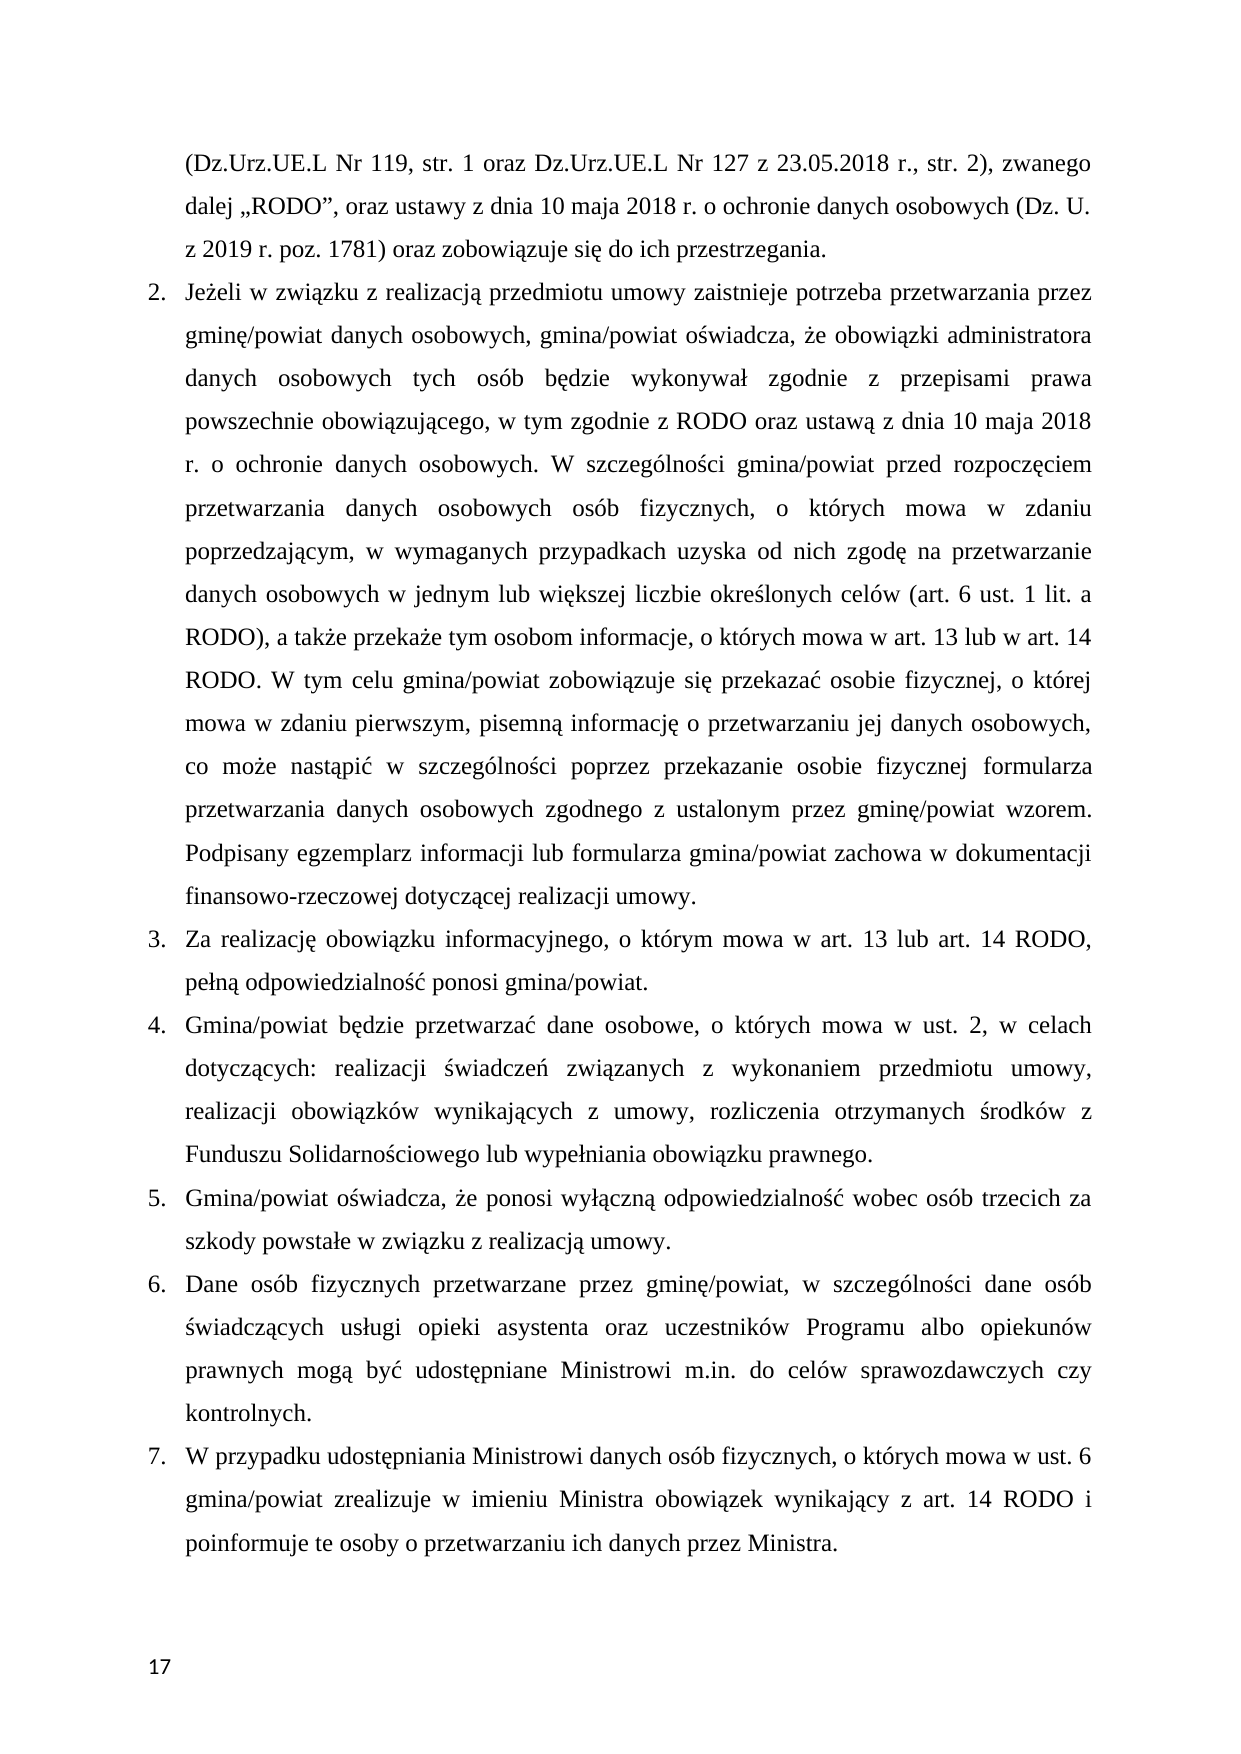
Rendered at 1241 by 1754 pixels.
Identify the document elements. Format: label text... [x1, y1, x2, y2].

list W przypadku udostępniania Ministrowi danych osób fizycznych, o których mowa w ust. 6 gmina/powiat zrealizuje w imieniu Ministra obowiązek wynikający z art. 14 RODO i poinformuje te osoby o przetwarzaniu ich danych przez Ministra. [148, 1441, 1093, 1556]
list Gmina/powiat będzie przetwarzać dane osobowe, o których mowa w ust. 2, w celach dotyczących: realizacji świadczeń związanych z wykonaniem przedmiotu umowy, realizacji obowiązków wynikających z umowy, rozliczenia otrzymanych środków z Funduszu Solidarnościowego lub wypełniania obowiązku prawnego. [148, 1010, 1093, 1168]
list Jeżeli w związku z realizacją przedmiotu umowy zaistnieje potrzeba przetwarzania przez gminę/powiat danych osobowych, gmina/powiat oświadcza, że obowiązki administratora danych osobowych tych osób będzie wykonywał zgodnie z przepisami prawa powszechnie obowiązującego, w tym zgodnie z RODO oraz ustawą z dnia 10 maja 2018 r. o ochronie danych osobowych. W szczególności gmina/powiat przed rozpoczęciem przetwarzania danych osobowych osób fizycznych, o których mowa w zdaniu poprzedzającym, w wymaganych przypadkach uzyska od nich zgodę na przetwarzanie danych osobowych w jednym lub większej liczbie określonych celów (art. 6 ust. 1 lit. a RODO), a także przekaże tym osobom informacje, o których mowa w art. 13 lub w art. 14 RODO. W tym celu gmina/powiat zobowiązuje się przekazać osobie fizycznej, o której mowa w zdaniu pierwszym, pisemną informację o przetwarzaniu jej danych osobowych, co może nastąpić w szczególności poprzez przekazanie osobie fizycznej formularza przetwarzania danych osobowych zgodnego z ustalonym przez gminę/powiat wzorem. Podpisany egzemplarz informacji lub formularza gmina/powiat zachowa w dokumentacji finansowo-rzeczowej dotyczącej realizacji umowy. [148, 277, 1093, 909]
list Gmina/powiat oświadcza, że ponosi wyłączną odpowiedzialność wobec osób trzecich za szkody powstałe w związku z realizacją umowy. [148, 1183, 1093, 1254]
list Za realizację obowiązku informacyjnego, o którym mowa w art. 13 lub art. 14 RODO, pełną odpowiedzialność ponosi gmina/powiat. [148, 924, 1093, 996]
list (Dz.Urz.UE.L Nr 119, str. 1 oraz Dz.Urz.UE.L Nr 127 z 23.05.2018 r., str. 2), zwanego dalej „RODO”, oraz ustawy z dnia 10 maja 2018 r. o ochronie danych osobowych (Dz. U. z 2019 r. poz. 1781) oraz zobowiązuje się do ich przestrzegania. [148, 148, 1093, 263]
list Dane osób fizycznych przetwarzane przez gminę/powiat, w szczególności dane osób świadczących usługi opieki asystenta oraz uczestników Programu albo opiekunów prawnych mogą być udostępniane Ministrowi m.in. do celów sprawozdawczych czy kontrolnych. [148, 1269, 1093, 1427]
